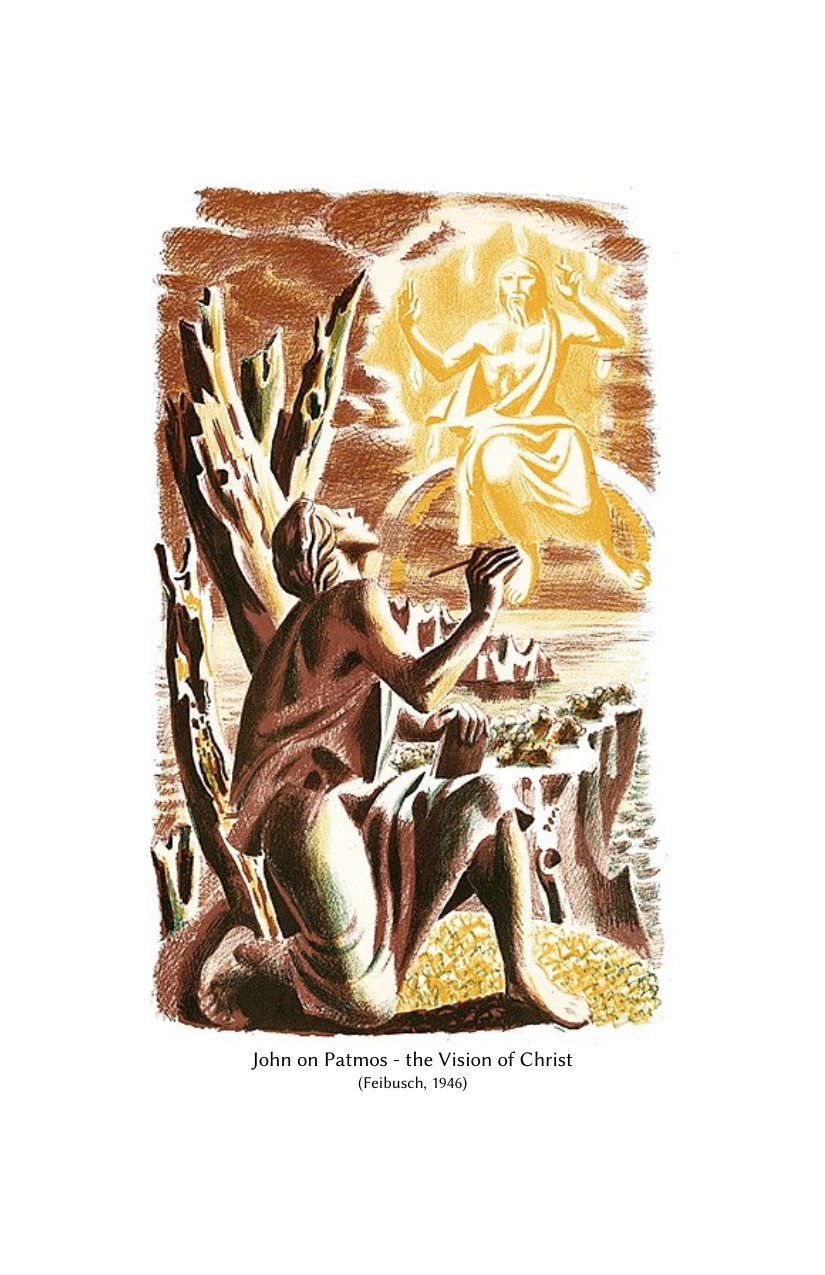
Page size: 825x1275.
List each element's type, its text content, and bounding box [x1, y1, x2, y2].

picture [150, 182, 675, 1045]
text John on Patmos - the Vision of Christ [150, 1045, 675, 1072]
text (Feibusch, 1946) [150, 1072, 675, 1093]
